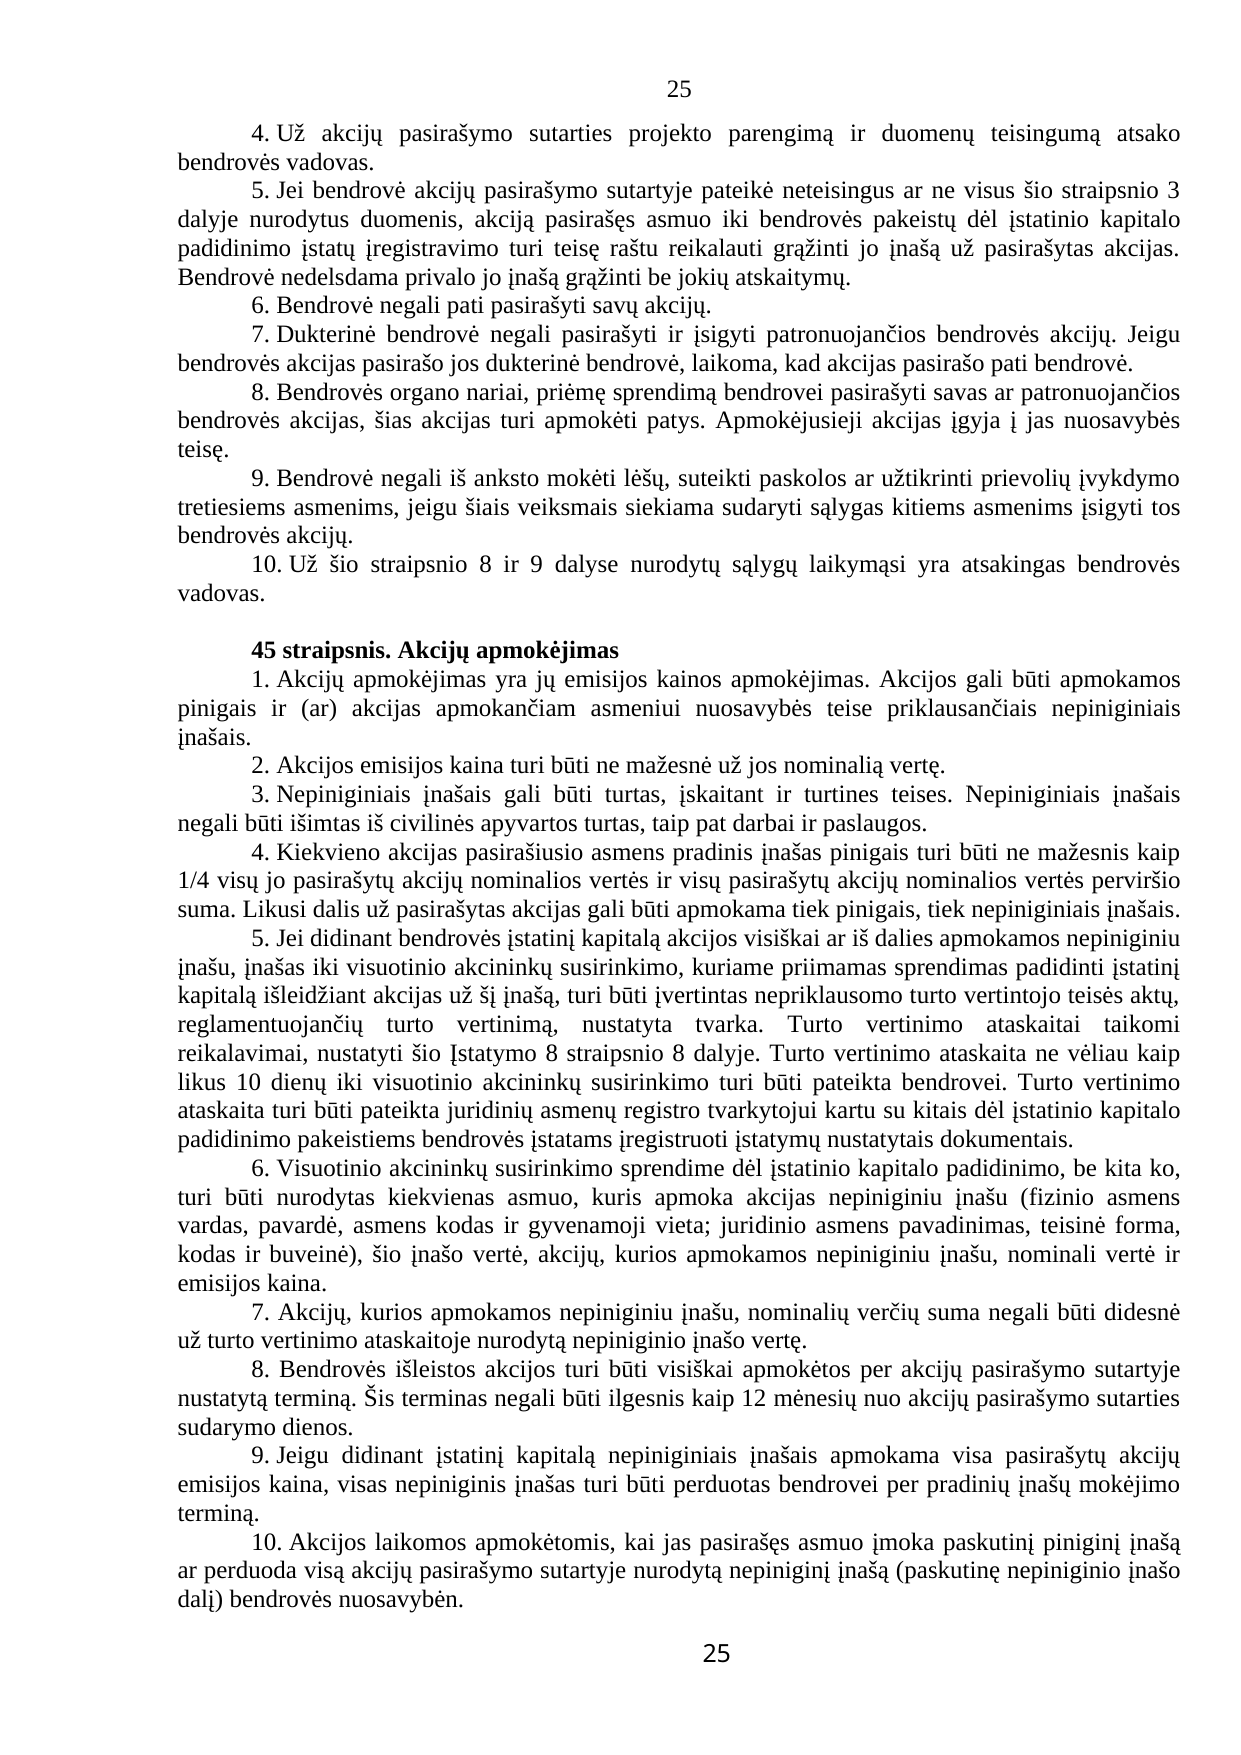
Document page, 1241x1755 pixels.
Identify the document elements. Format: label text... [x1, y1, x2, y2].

text 1. Akcijų apmokėjimas yra jų emisijos kainos apmokėjimas. Akcijos gali būti apmokamos pinigais ir (ar) akcijas apmokančiam asmeniui nuosavybės teise priklausančiais nepiniginiais įnašais. [177, 664, 1181, 751]
text 5. Jei bendrovė akcijų pasirašymo sutartyje pateikė neteisingus ar ne visus šio straipsnio 3 dalyje nurodytus duomenis, akciją pasirašęs asmuo iki bendrovės pakeistų dėl įstatinio kapitalo padidinimo įstatų įregistravimo turi teisę raštu reikalauti grąžinti jo įnašą už pasirašytas akcijas. Bendrovė nedelsdama privalo jo įnašą grąžinti be jokių atskaitymų. [177, 176, 1181, 291]
text 4. Už akcijų pasirašymo sutarties projekto parengimą ir duomenų teisingumą atsako bendrovės vadovas. [177, 118, 1181, 176]
text 10. Akcijos laikomos apmokėtomis, kai jas pasirašęs asmuo įmoka paskutinį piniginį įnašą ar perduoda visą akcijų pasirašymo sutartyje nurodytą nepiniginį įnašą (paskutinę nepiniginio įnašo dalį) bendrovės nuosavybėn. [177, 1527, 1181, 1613]
text 10. Už šio straipsnio 8 ir 9 dalyse nurodytų sąlygų laikymąsi yra atsakingas bendrovės vadovas. [177, 549, 1181, 607]
text 5. Jei didinant bendrovės įstatinį kapitalą akcijos visiškai ar iš dalies apmokamos nepiniginiu įnašu, įnašas iki visuotinio akcininkų susirinkimo, kuriame priimamas sprendimas padidinti įstatinį kapitalą išleidžiant akcijas už šį įnašą, turi būti įvertintas nepriklausomo turto vertintojo teisės aktų, reglamentuojančių turto vertinimą, nustatyta tvarka. Turto vertinimo ataskaitai taikomi reikalavimai, nustatyti šio Įstatymo 8 straipsnio 8 dalyje. Turto vertinimo ataskaita ne vėliau kaip likus 10 dienų iki visuotinio akcininkų susirinkimo turi būti pateikta bendrovei. Turto vertinimo ataskaita turi būti pateikta juridinių asmenų registro tvarkytojui kartu su kitais dėl įstatinio kapitalo padidinimo pakeistiems bendrovės įstatams įregistruoti įstatymų nustatytais dokumentais. [177, 923, 1181, 1153]
text 7. Akcijų, kurios apmokamos nepiniginiu įnašu, nominalių verčių suma negali būti didesnė už turto vertinimo ataskaitoje nurodytą nepiniginio įnašo vertę. [177, 1297, 1181, 1354]
text 8. Bendrovės išleistos akcijos turi būti visiškai apmokėtos per akcijų pasirašymo sutartyje nustatytą terminą. Šis terminas negali būti ilgesnis kaip 12 mėnesių nuo akcijų pasirašymo sutarties sudarymo dienos. [177, 1354, 1181, 1441]
text 4. Kiekvieno akcijas pasirašiusio asmens pradinis įnašas pinigais turi būti ne mažesnis kaip 1/4 visų jo pasirašytų akcijų nominalios vertės ir visų pasirašytų akcijų nominalios vertės perviršio suma. Likusi dalis už pasirašytas akcijas gali būti apmokama tiek pinigais, tiek nepiniginiais įnašais. [177, 837, 1181, 923]
text 6. Visuotinio akcininkų susirinkimo sprendime dėl įstatinio kapitalo padidinimo, be kita ko, turi būti nurodytas kiekvienas asmuo, kuris apmoka akcijas nepiniginiu įnašu (fizinio asmens vardas, pavardė, asmens kodas ir gyvenamoji vieta; juridinio asmens pavadinimas, teisinė forma, kodas ir buveinė), šio įnašo vertė, akcijų, kurios apmokamos nepiniginiu įnašu, nominali vertė ir emisijos kaina. [177, 1153, 1181, 1297]
text 8. Bendrovės organo nariai, priėmę sprendimą bendrovei pasirašyti savas ar patronuojančios bendrovės akcijas, šias akcijas turi apmokėti patys. Apmokėjusieji akcijas įgyja į jas nuosavybės teisę. [177, 377, 1181, 463]
text 3. Nepiniginiais įnašais gali būti turtas, įskaitant ir turtines teises. Nepiniginiais įnašais negali būti išimtas iš civilinės apyvartos turtas, taip pat darbai ir paslaugos. [177, 779, 1181, 837]
text 6. Bendrovė negali pati pasirašyti savų akcijų. [177, 291, 1181, 319]
text 2. Akcijos emisijos kaina turi būti ne mažesnė už jos nominalią vertę. [177, 751, 1181, 779]
text 9. Jeigu didinant įstatinį kapitalą nepiniginiais įnašais apmokama visa pasirašytų akcijų emisijos kaina, visas nepiniginis įnašas turi būti perduotas bendrovei per pradinių įnašų mokėjimo terminą. [177, 1441, 1181, 1527]
text 9. Bendrovė negali iš anksto mokėti lėšų, suteikti paskolos ar užtikrinti prievolių įvykdymo tretiesiems asmenims, jeigu šiais veiksmais siekiama sudaryti sąlygas kitiems asmenims įsigyti tos bendrovės akcijų. [177, 463, 1181, 549]
text 45 straipsnis. Akcijų apmokėjimas [177, 636, 1181, 664]
text 7. Dukterinė bendrovė negali pasirašyti ir įsigyti patronuojančios bendrovės akcijų. Jeigu bendrovės akcijas pasirašo jos dukterinė bendrovė, laikoma, kad akcijas pasirašo pati bendrovė. [177, 319, 1181, 377]
